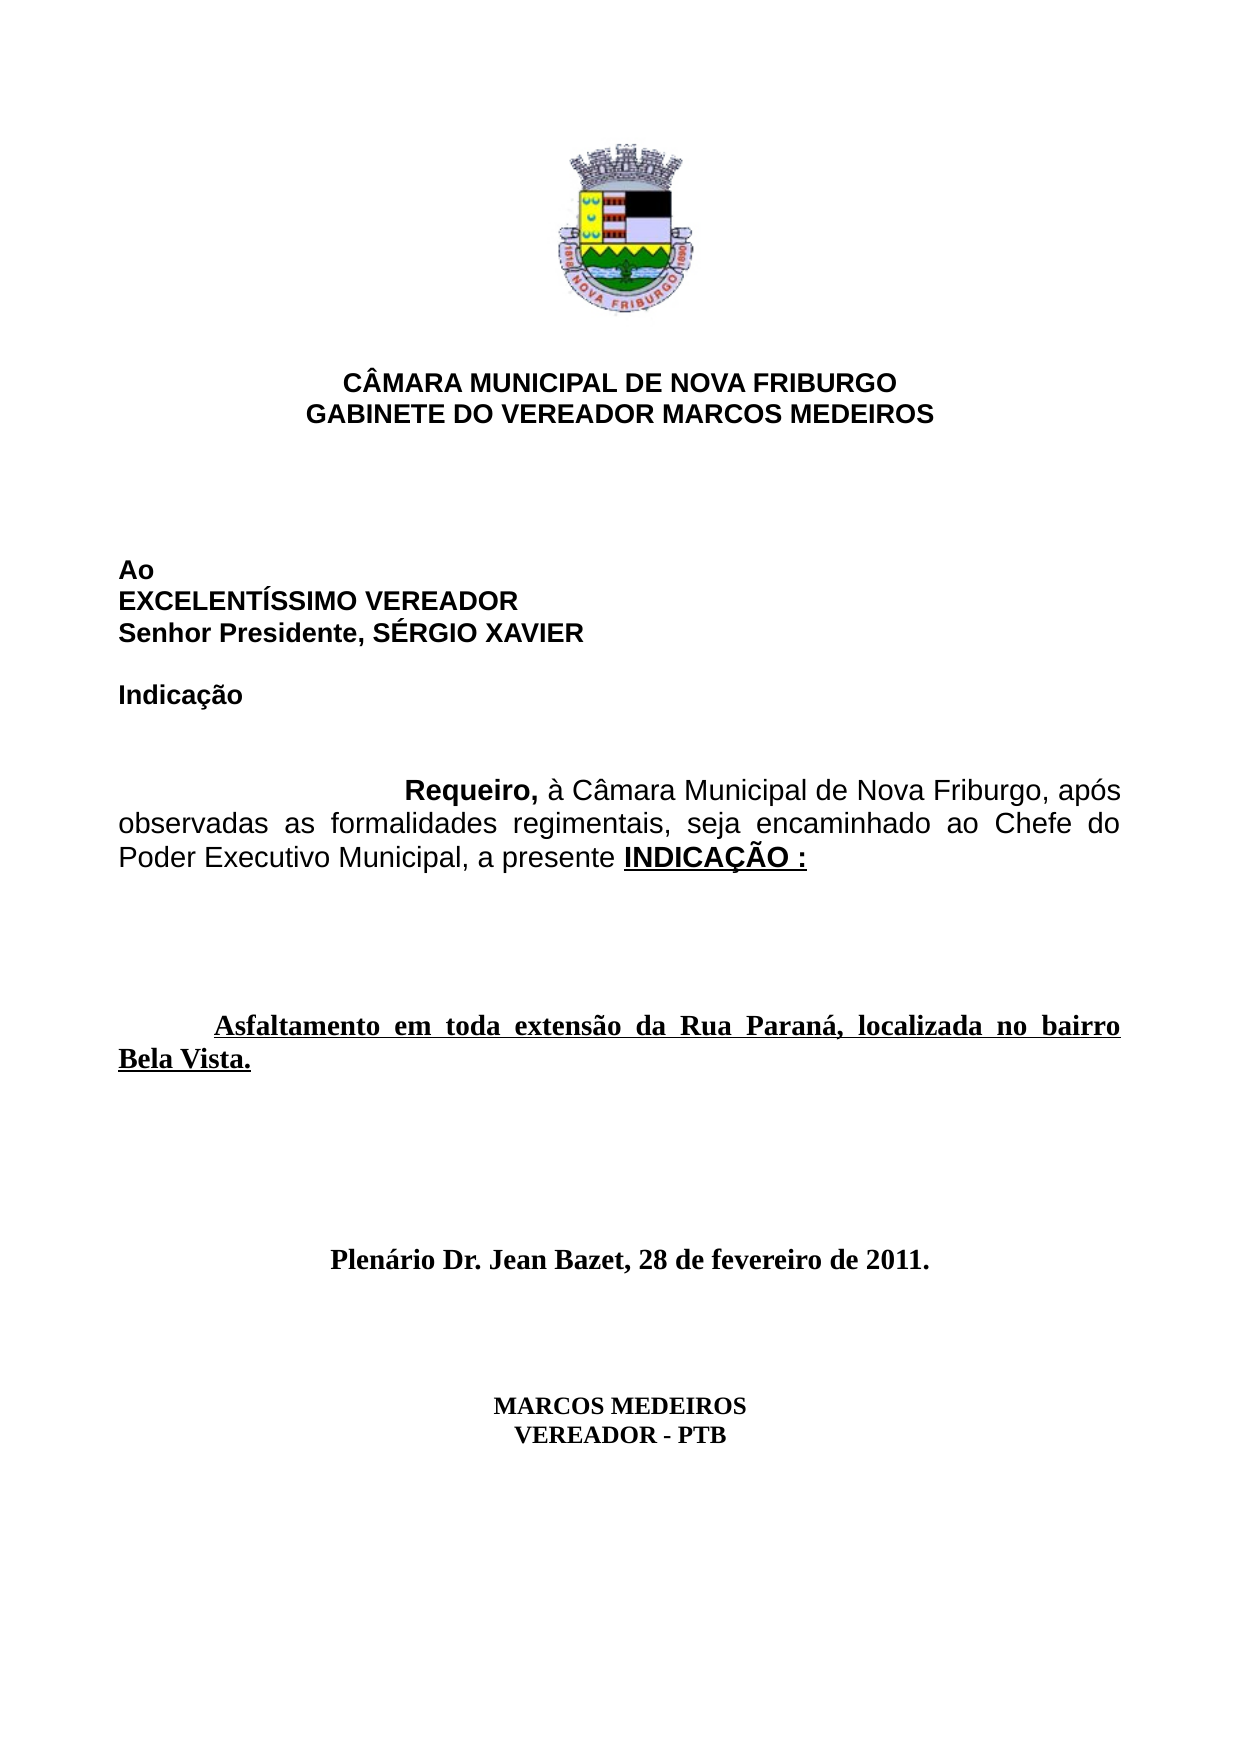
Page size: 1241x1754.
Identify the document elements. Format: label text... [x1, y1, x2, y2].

text Requeiro, à Câmara Municipal de Nova Friburgo, após observadas as formalidades regimentais, seja encaminhado ao Chefe do Poder Executivo Municipal, a presente INDICAÇÃO : [118, 773, 1122, 873]
text Asfaltamento em toda extensão da Rua Paraná, localizada no bairro Bela Vista. [118, 1008, 1122, 1075]
text EXCELENTÍSSIMO VEREADOR [118, 585, 1122, 617]
text CÂMARA MUNICIPAL DE NOVA FRIBURGO [118, 367, 1122, 398]
text Ao [118, 554, 1122, 585]
text Senhor Presidente, SÉRGIO XAVIER [118, 617, 1122, 648]
text GABINETE DO VEREADOR MARCOS MEDEIROS [118, 398, 1122, 429]
text MARCOS MEDEIROS [118, 1391, 1122, 1420]
text Plenário Dr. Jean Bazet, 28 de fevereiro de 2011. [266, 1242, 1122, 1276]
text VEREADOR - PTB [118, 1420, 1122, 1448]
text Indicação [118, 679, 1122, 710]
picture [537, 127, 703, 327]
